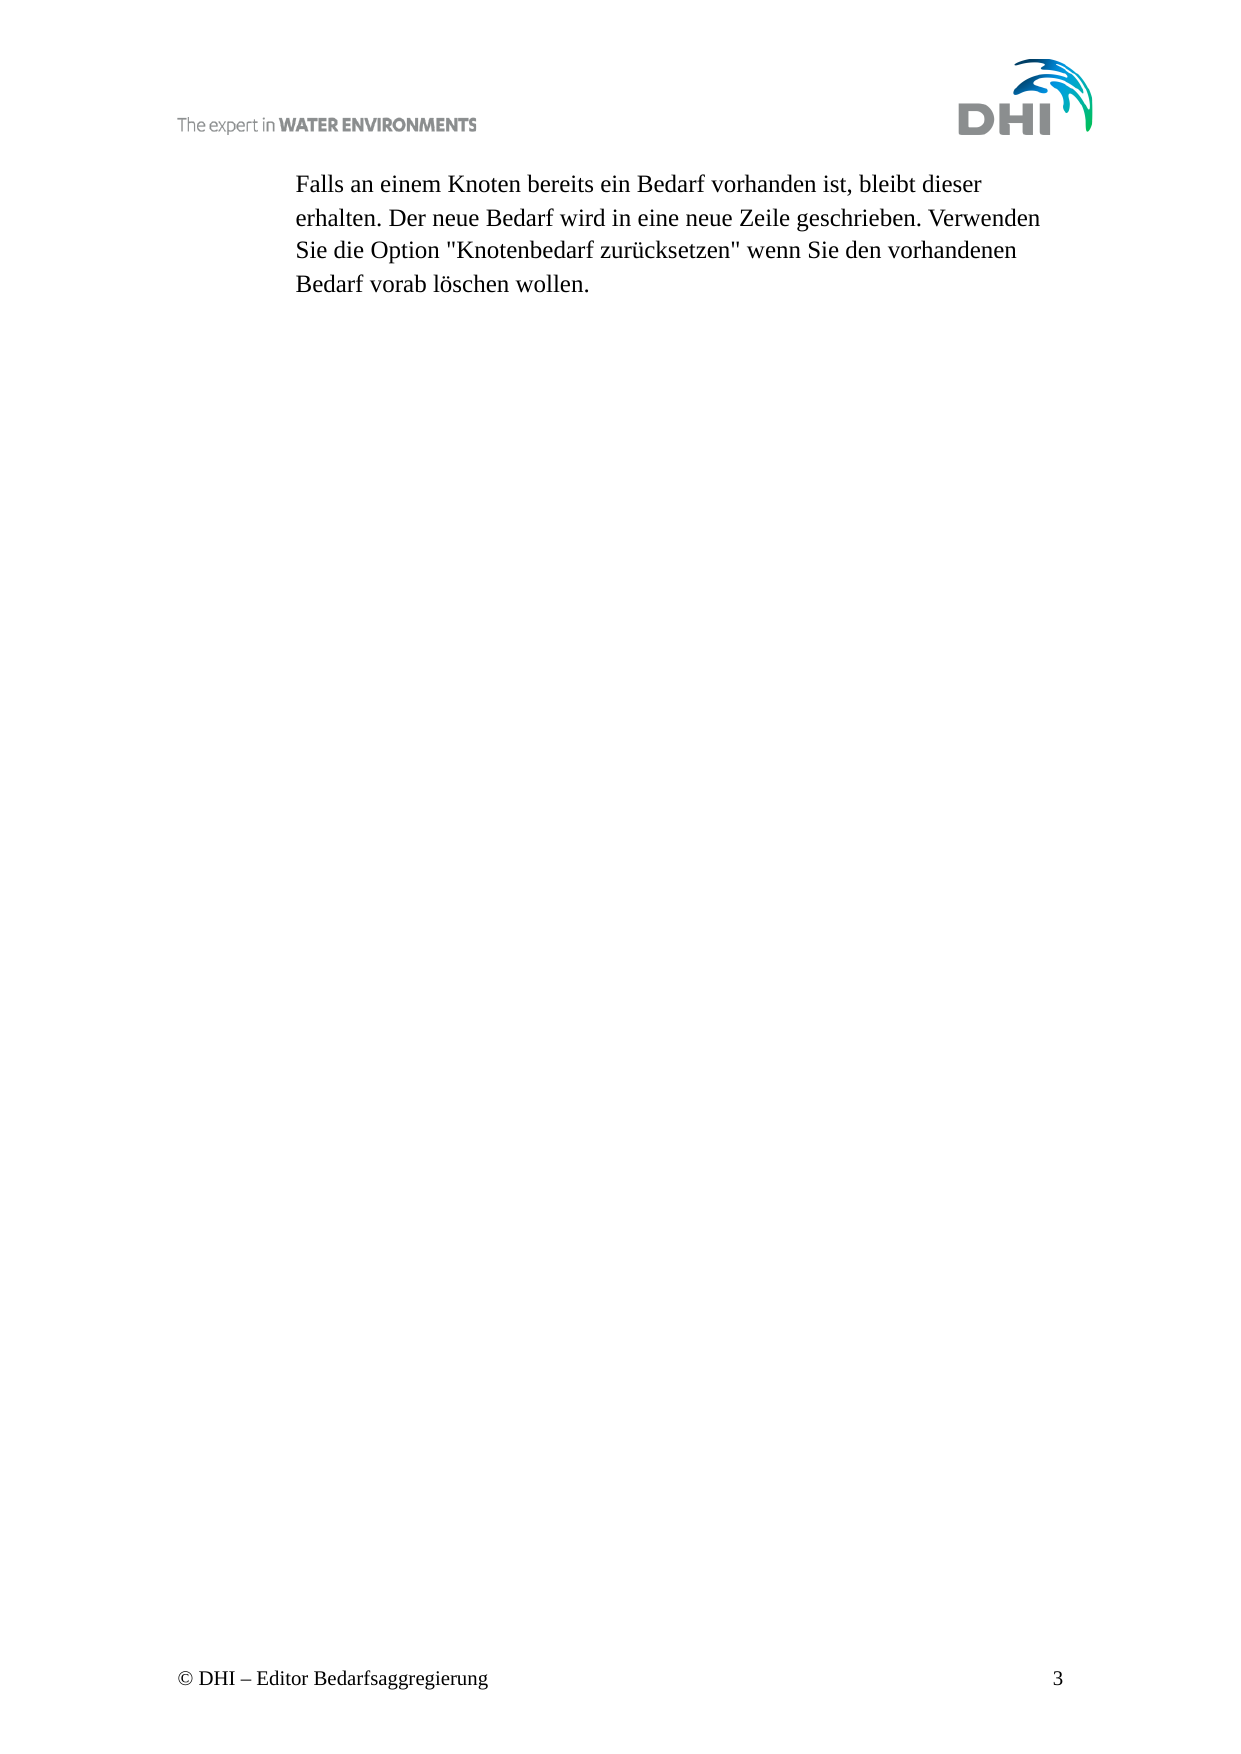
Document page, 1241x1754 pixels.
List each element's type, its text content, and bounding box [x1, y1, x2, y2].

picture [958, 59, 1093, 135]
picture [177, 117, 477, 135]
text Falls an einem Knoten bereits ein Bedarf vorhanden ist, bleibt dieser erhalten. Der neue Bedarf wird in eine neue Zeile geschrieben. Verwenden Sie die Option "Knotenbedarf zurücksetzen" wenn Sie den vorhandenen Bedarf vorab löschen wollen. [295, 169, 1063, 297]
